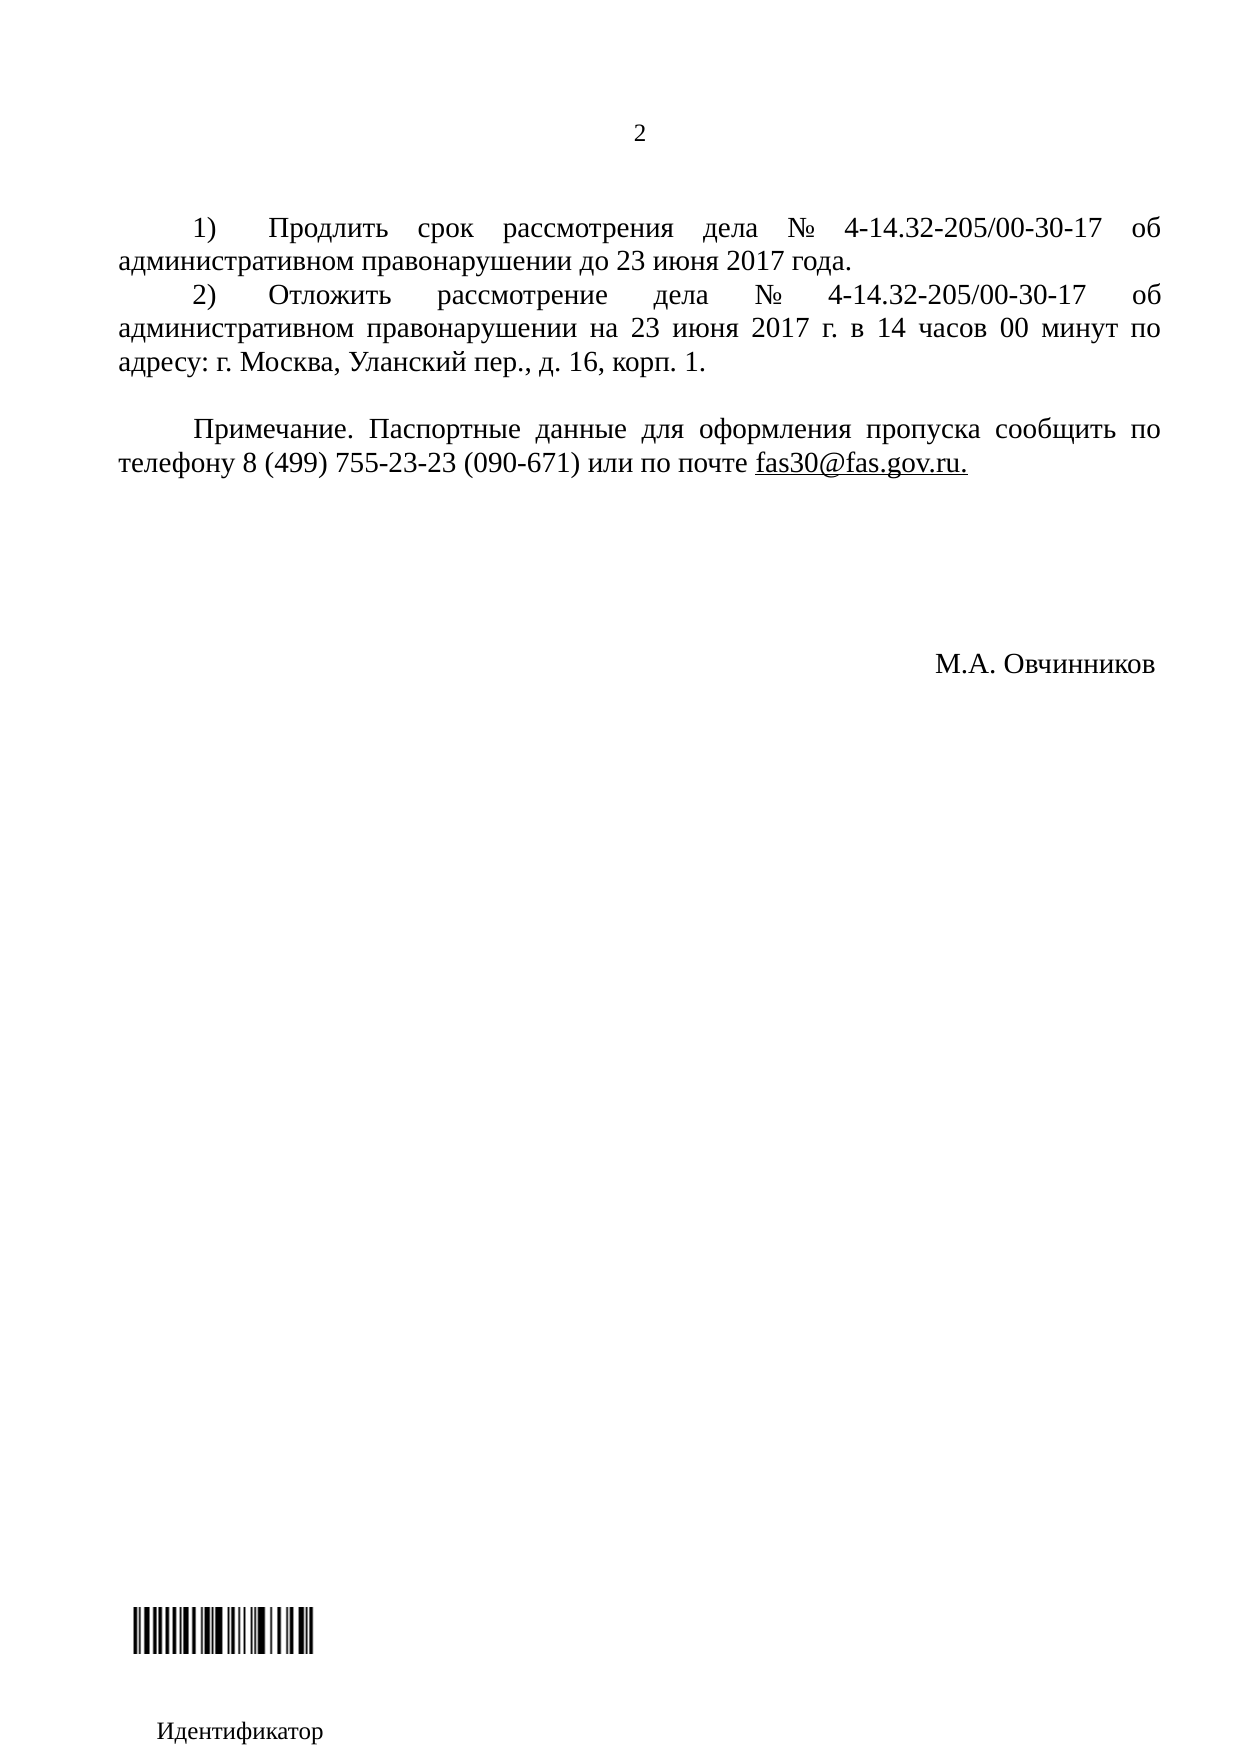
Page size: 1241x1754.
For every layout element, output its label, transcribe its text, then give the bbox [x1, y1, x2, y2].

list Отложить рассмотрение дела № 4-14.32-205/00-30-17 об административном правонарушении на 23 июня 2017 г. в 14 часов 00 минут по адресу: г. Москва, Уланский пер., д. 16, корп. 1. [118, 277, 1162, 378]
text Примечание. Паспортные данные для оформления пропуска сообщить по телефону 8 (499) 755-23-23 (090-671) или по почте fas30@fas.gov.ru. [118, 411, 1162, 478]
text М.А. Овчинников [118, 646, 1162, 679]
picture [118, 1607, 331, 1654]
list Продлить срок рассмотрения дела № 4-14.32-205/00-30-17 об административном правонарушении до 23 июня 2017 года. [118, 210, 1162, 277]
